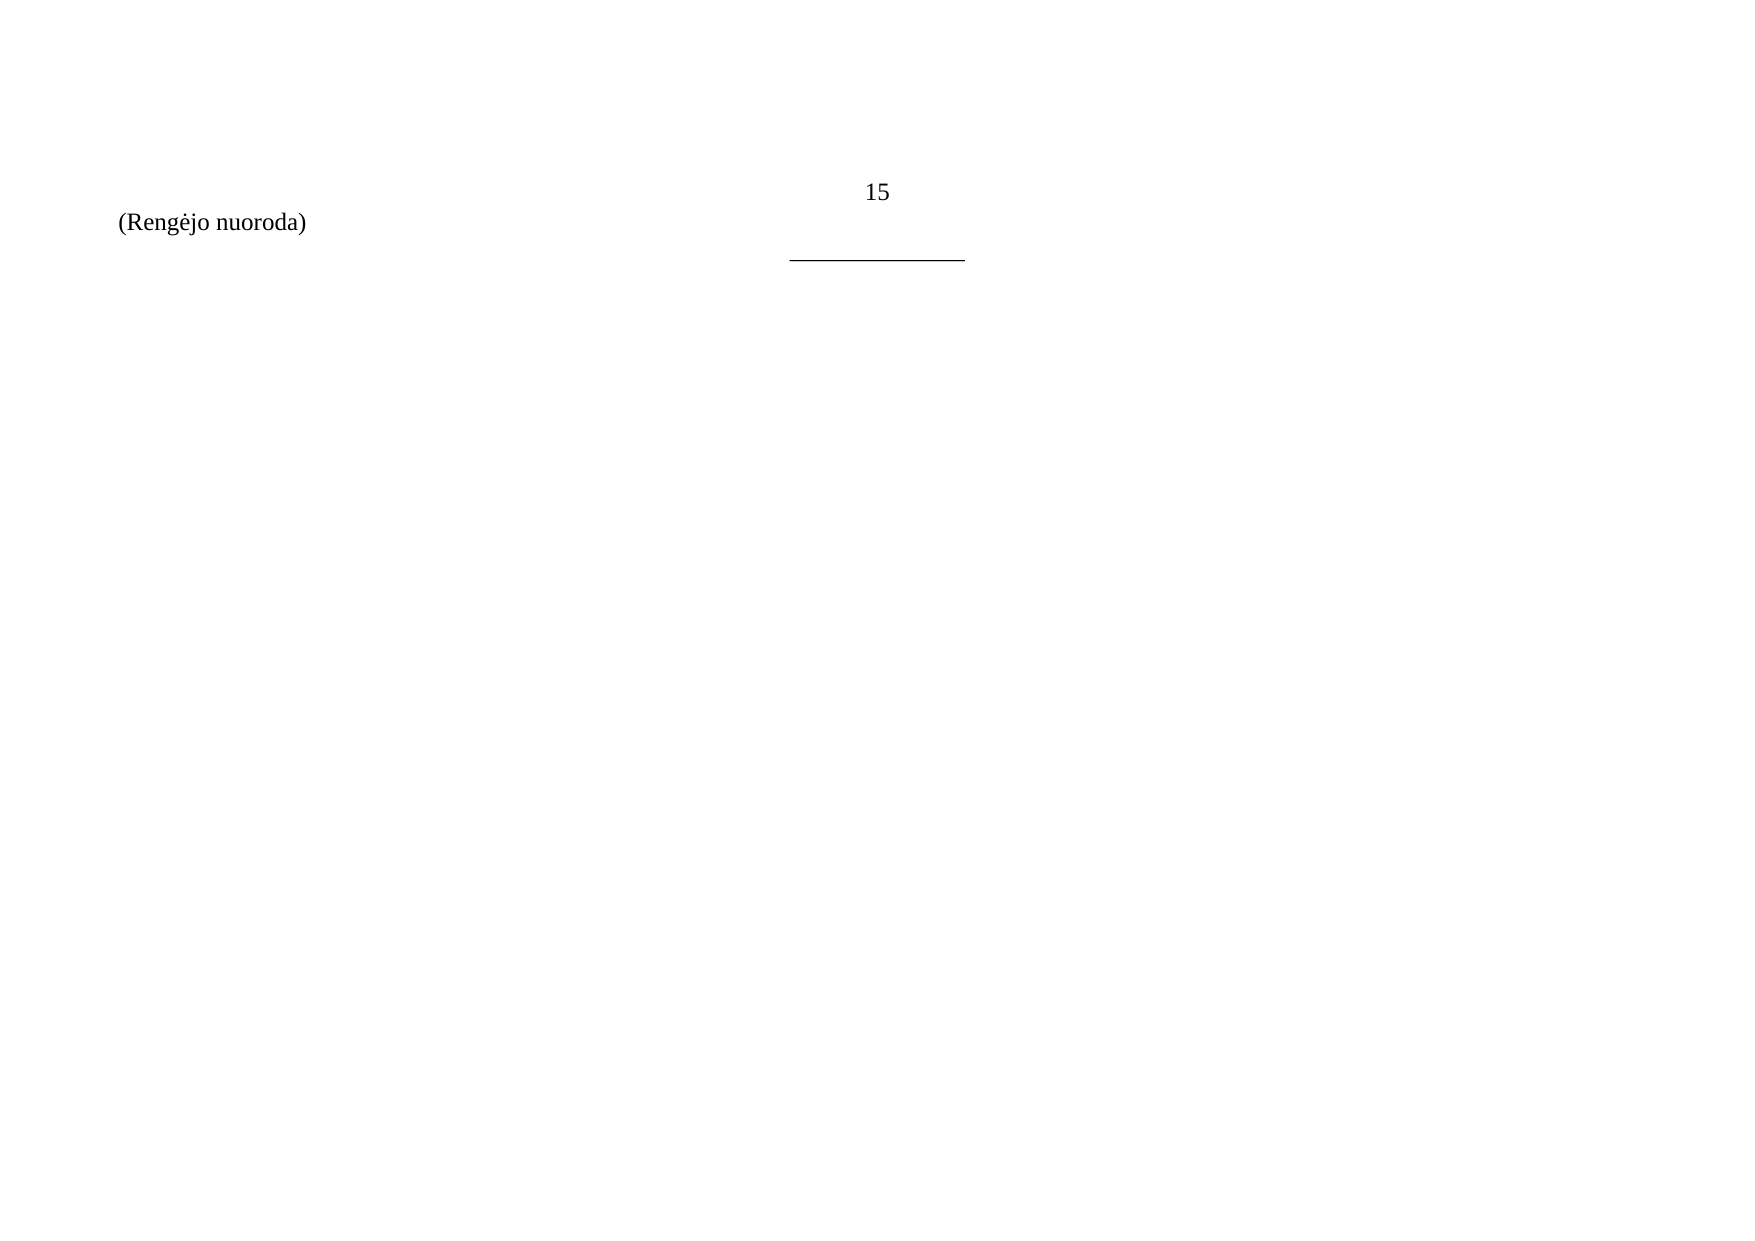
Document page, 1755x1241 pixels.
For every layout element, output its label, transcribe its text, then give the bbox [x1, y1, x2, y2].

text ______________ [118, 235, 1636, 264]
text (Rengėjo nuoroda) [118, 207, 1636, 235]
